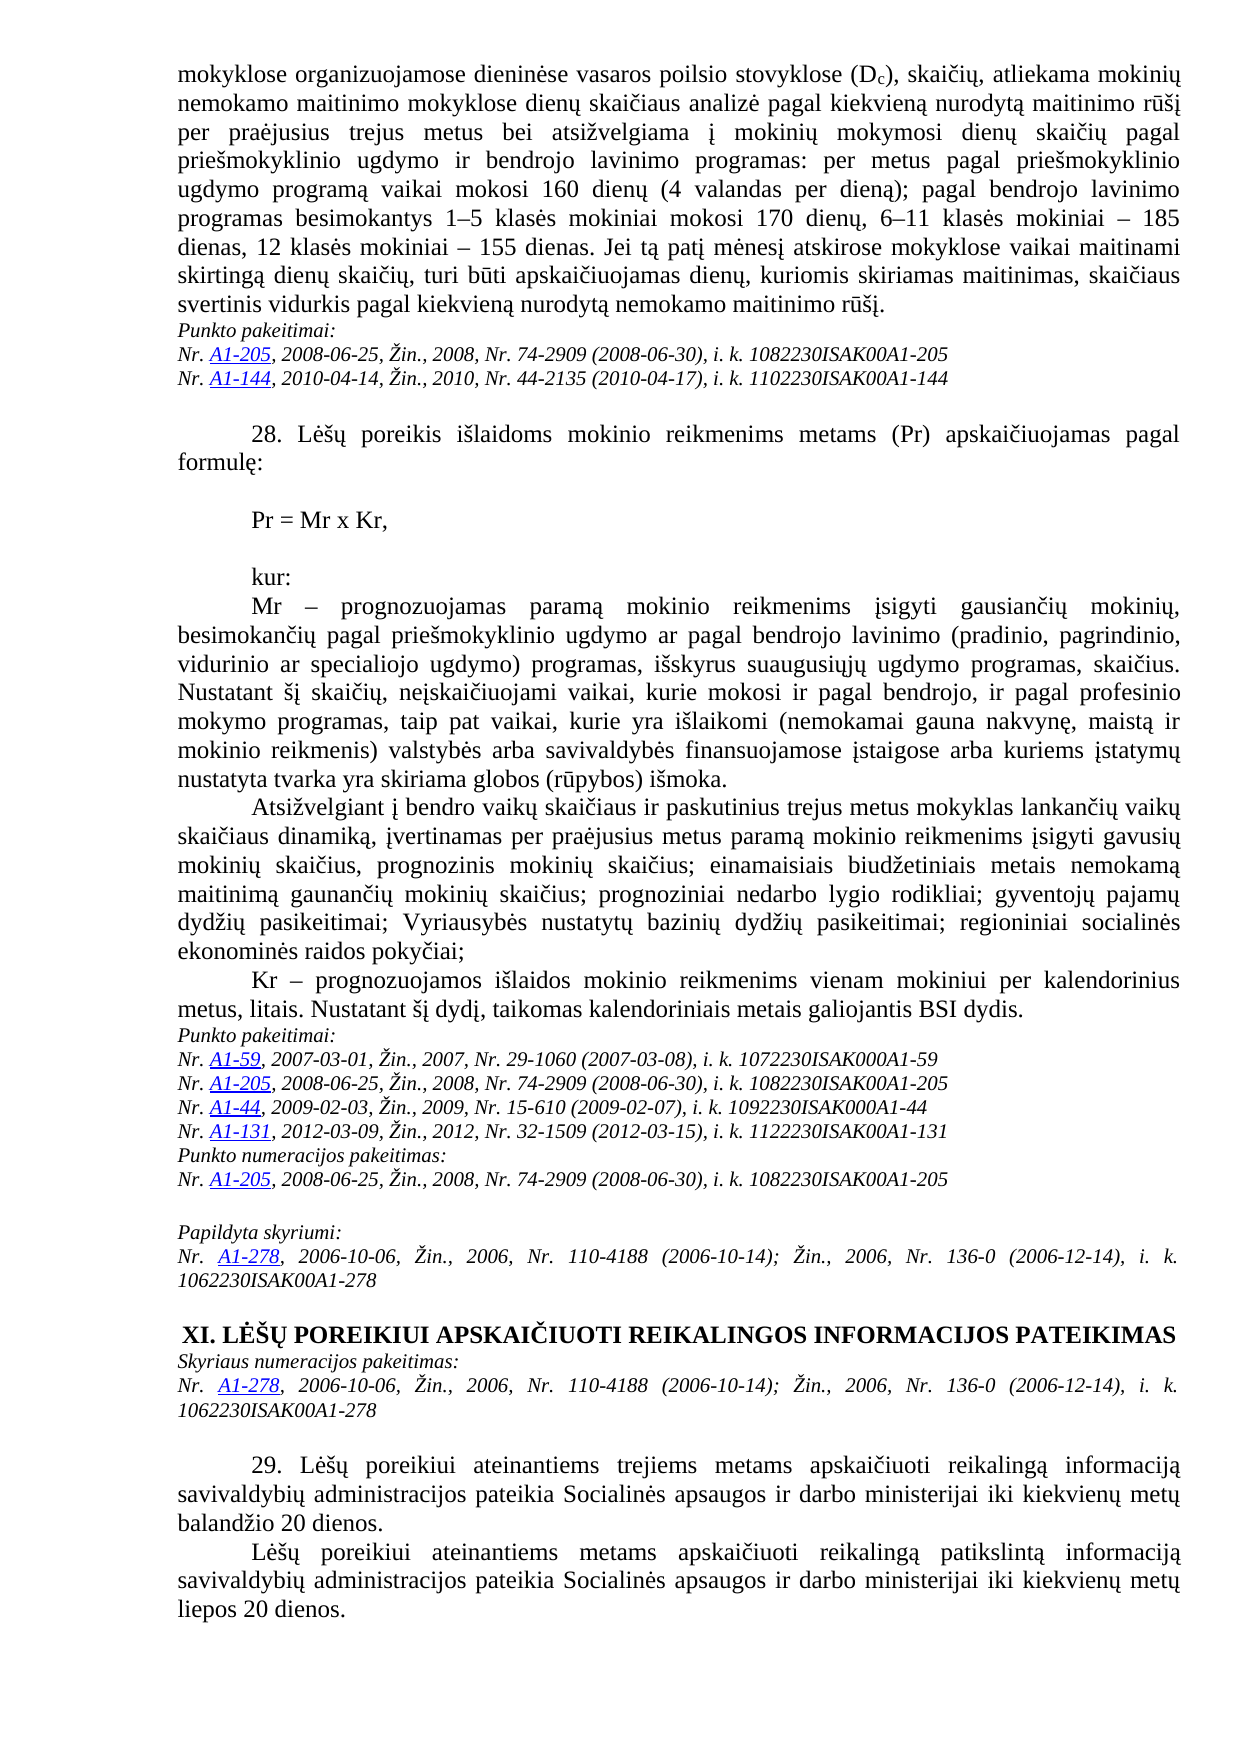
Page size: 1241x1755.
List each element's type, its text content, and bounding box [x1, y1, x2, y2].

text mokyklose organizuojamose dieninėse vasaros poilsio stovyklose (Dc), skaičių, atliekama mokinių nemokamo maitinimo mokyklose dienų skaičiaus analizė pagal kiekvieną nurodytą maitinimo rūšį per praėjusius trejus metus bei atsižvelgiama į mokinių mokymosi dienų skaičių pagal priešmokyklinio ugdymo ir bendrojo lavinimo programas: per metus pagal priešmokyklinio ugdymo programą vaikai mokosi 160 dienų (4 valandas per dieną); pagal bendrojo lavinimo programas besimokantys 1–5 klasės mokiniai mokosi 170 dienų, 6–11 klasės mokiniai – 185 dienas, 12 klasės mokiniai – 155 dienas. Jei tą patį mėnesį atskirose mokyklose vaikai maitinami skirtingą dienų skaičių, turi būti apskaičiuojamas dienų, kuriomis skiriamas maitinimas, skaičiaus svertinis vidurkis pagal kiekvieną nurodytą nemokamo maitinimo rūšį. [177, 59, 1181, 318]
text kur: [177, 562, 1181, 591]
text Punkto pakeitimai: [177, 318, 1181, 342]
text Nr. A1-278, 2006-10-06, Žin., 2006, Nr. 110-4188 (2006-10-14); Žin., 2006, Nr. 136-0 (2006-12-14), i. k. 1062230ISAK00A1-278 [177, 1373, 1181, 1422]
text Nr. A1-59, 2007-03-01, Žin., 2007, Nr. 29-1060 (2007-03-08), i. k. 1072230ISAK000A1-59 [177, 1047, 1181, 1071]
text Nr. A1-205, 2008-06-25, Žin., 2008, Nr. 74-2909 (2008-06-30), i. k. 1082230ISAK00A1-205 [177, 1167, 1181, 1191]
text Kr – prognozuojamos išlaidos mokinio reikmenims vienam mokiniui per kalendorinius metus, litais. Nustatant šį dydį, taikomas kalendoriniais metais galiojantis BSI dydis. [177, 965, 1181, 1022]
text Nr. A1-131, 2012-03-09, Žin., 2012, Nr. 32-1509 (2012-03-15), i. k. 1122230ISAK00A1-131 [177, 1119, 1181, 1143]
text Atsižvelgiant į bendro vaikų skaičiaus ir paskutinius trejus metus mokyklas lankančių vaikų skaičiaus dinamiką, įvertinamas per praėjusius metus paramą mokinio reikmenims įsigyti gavusių mokinių skaičius, prognozinis mokinių skaičius; einamaisiais biudžetiniais metais nemokamą maitinimą gaunančių mokinių skaičius; prognoziniai nedarbo lygio rodikliai; gyventojų pajamų dydžių pasikeitimai; Vyriausybės nustatytų bazinių dydžių pasikeitimai; regioniniai socialinės ekonominės raidos pokyčiai; [177, 792, 1181, 965]
text Punkto numeracijos pakeitimas: [177, 1143, 1181, 1167]
text Nr. A1-205, 2008-06-25, Žin., 2008, Nr. 74-2909 (2008-06-30), i. k. 1082230ISAK00A1-205 [177, 1071, 1181, 1095]
text Nr. A1-144, 2010-04-14, Žin., 2010, Nr. 44-2135 (2010-04-17), i. k. 1102230ISAK00A1-144 [177, 366, 1181, 390]
text Nr. A1-205, 2008-06-25, Žin., 2008, Nr. 74-2909 (2008-06-30), i. k. 1082230ISAK00A1-205 [177, 342, 1181, 366]
text Skyriaus numeracijos pakeitimas: [177, 1349, 1181, 1373]
text Punkto pakeitimai: [177, 1022, 1181, 1047]
text Nr. A1-44, 2009-02-03, Žin., 2009, Nr. 15-610 (2009-02-07), i. k. 1092230ISAK000A1-44 [177, 1095, 1181, 1119]
text 29. Lėšų poreikiui ateinantiems trejiems metams apskaičiuoti reikalingą informaciją savivaldybių administracijos pateikia Socialinės apsaugos ir darbo ministerijai iki kiekvienų metų balandžio 20 dienos. [177, 1450, 1181, 1537]
text 28. Lėšų poreikis išlaidoms mokinio reikmenims metams (Pr) apskaičiuojamas pagal formulę: [177, 419, 1181, 476]
text Papildyta skyriumi: [177, 1220, 1181, 1244]
text Nr. A1-278, 2006-10-06, Žin., 2006, Nr. 110-4188 (2006-10-14); Žin., 2006, Nr. 136-0 (2006-12-14), i. k. 1062230ISAK00A1-278 [177, 1244, 1181, 1292]
text XI. LĖŠŲ POREIKIUI APSKAIČIUOTI REIKALINGOS INFORMACIJOS PATEIKIMAS [177, 1321, 1181, 1349]
text Mr – prognozuojamas paramą mokinio reikmenims įsigyti gausiančių mokinių, besimokančių pagal priešmokyklinio ugdymo ar pagal bendrojo lavinimo (pradinio, pagrindinio, vidurinio ar specialiojo ugdymo) programas, išskyrus suaugusiųjų ugdymo programas, skaičius. Nustatant šį skaičių, neįskaičiuojami vaikai, kurie mokosi ir pagal bendrojo, ir pagal profesinio mokymo programas, taip pat vaikai, kurie yra išlaikomi (nemokamai gauna nakvynę, maistą ir mokinio reikmenis) valstybės arba savivaldybės finansuojamose įstaigose arba kuriems įstatymų nustatyta tvarka yra skiriama globos (rūpybos) išmoka. [177, 591, 1181, 792]
text Pr = Mr x Kr, [177, 505, 1181, 534]
text Lėšų poreikiui ateinantiems metams apskaičiuoti reikalingą patikslintą informaciją savivaldybių administracijos pateikia Socialinės apsaugos ir darbo ministerijai iki kiekvienų metų liepos 20 dienos. [177, 1537, 1181, 1623]
